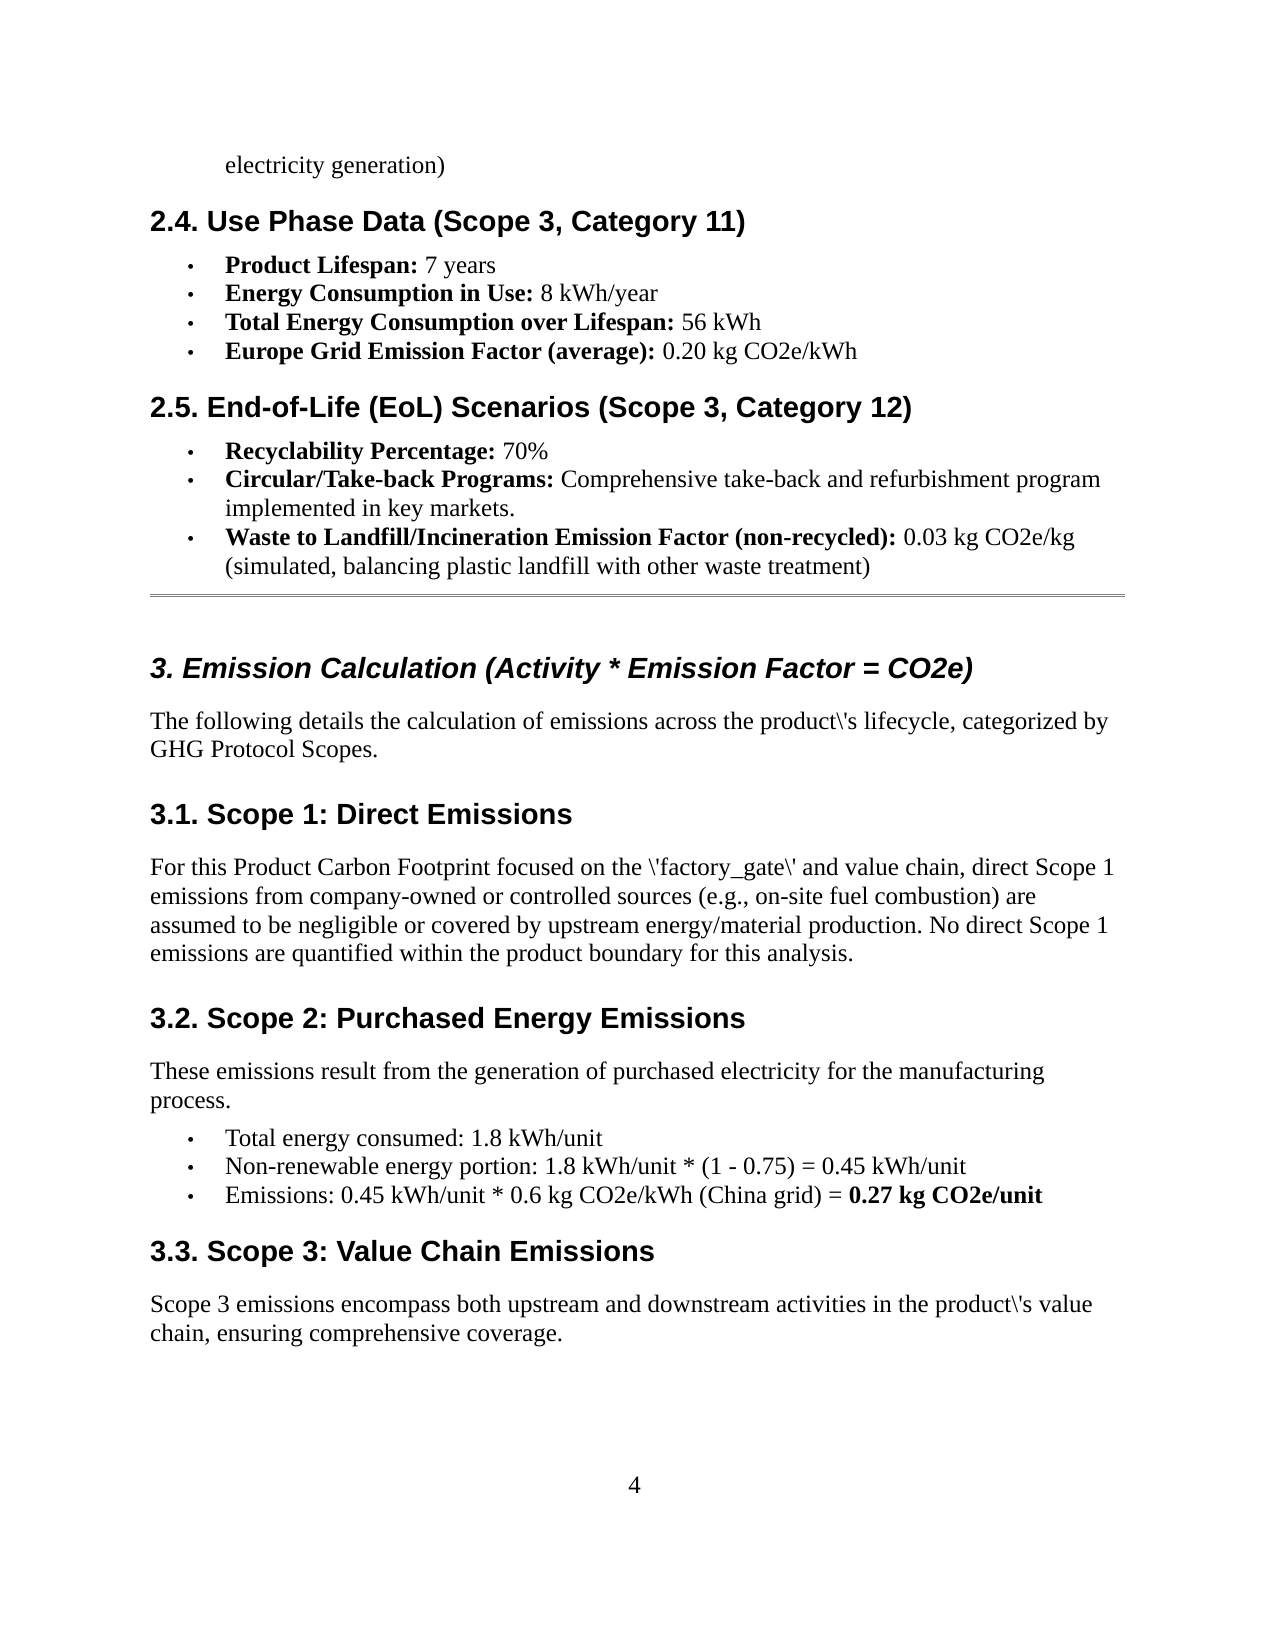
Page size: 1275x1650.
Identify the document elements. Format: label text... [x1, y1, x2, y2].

list electricity generation) [187, 150, 1125, 179]
list Product Lifespan: 7 years [187, 250, 1125, 278]
subtitle 3. Emission Calculation (Activity * Emission Factor = CO2e) [150, 651, 1125, 684]
text Scope 3 emissions encompass both upstream and downstream activities in the product\'s value chain, ensuring comprehensive coverage. [150, 1289, 1125, 1346]
subtitle 3.3. Scope 3: Value Chain Emissions [150, 1234, 1125, 1267]
list Emissions: 0.45 kWh/unit * 0.6 kg CO2e/kWh (China grid) = 0.27 kg CO2e/unit [187, 1180, 1125, 1209]
list Non-renewable energy portion: 1.8 kWh/unit * (1 - 0.75) = 0.45 kWh/unit [187, 1151, 1125, 1180]
list Energy Consumption in Use: 8 kWh/year [187, 278, 1125, 307]
subtitle 2.5. End-of-Life (EoL) Scenarios (Scope 3, Category 12) [150, 390, 1125, 423]
list Total Energy Consumption over Lifespan: 56 kWh [187, 307, 1125, 336]
list Europe Grid Emission Factor (average): 0.20 kg CO2e/kWh [187, 336, 1125, 365]
list Total energy consumed: 1.8 kWh/unit [187, 1123, 1125, 1151]
text For this Product Carbon Footprint focused on the \'factory_gate\' and value chain, direct Scope 1 emissions from company-owned or controlled sources (e.g., on-site fuel combustion) are assumed to be negligible or covered by upstream energy/material production. No direct Scope 1 emissions are quantified within the product boundary for this analysis. [150, 852, 1125, 967]
list Circular/Take-back Programs: Comprehensive take-back and refurbishment program implemented in key markets. [187, 464, 1125, 522]
text The following details the calculation of emissions across the product\'s lifecycle, categorized by GHG Protocol Scopes. [150, 706, 1125, 763]
subtitle 2.4. Use Phase Data (Scope 3, Category 11) [150, 204, 1125, 237]
text These emissions result from the generation of purchased electricity for the manufacturing process. [150, 1056, 1125, 1114]
list Waste to Landfill/Incineration Emission Factor (non-recycled): 0.03 kg CO2e/kg (simulated, balancing plastic landfill with other waste treatment) [187, 522, 1125, 579]
list Recyclability Percentage: 70% [187, 436, 1125, 464]
subtitle 3.2. Scope 2: Purchased Energy Emissions [150, 1001, 1125, 1035]
subtitle 3.1. Scope 1: Direct Emissions [150, 797, 1125, 831]
